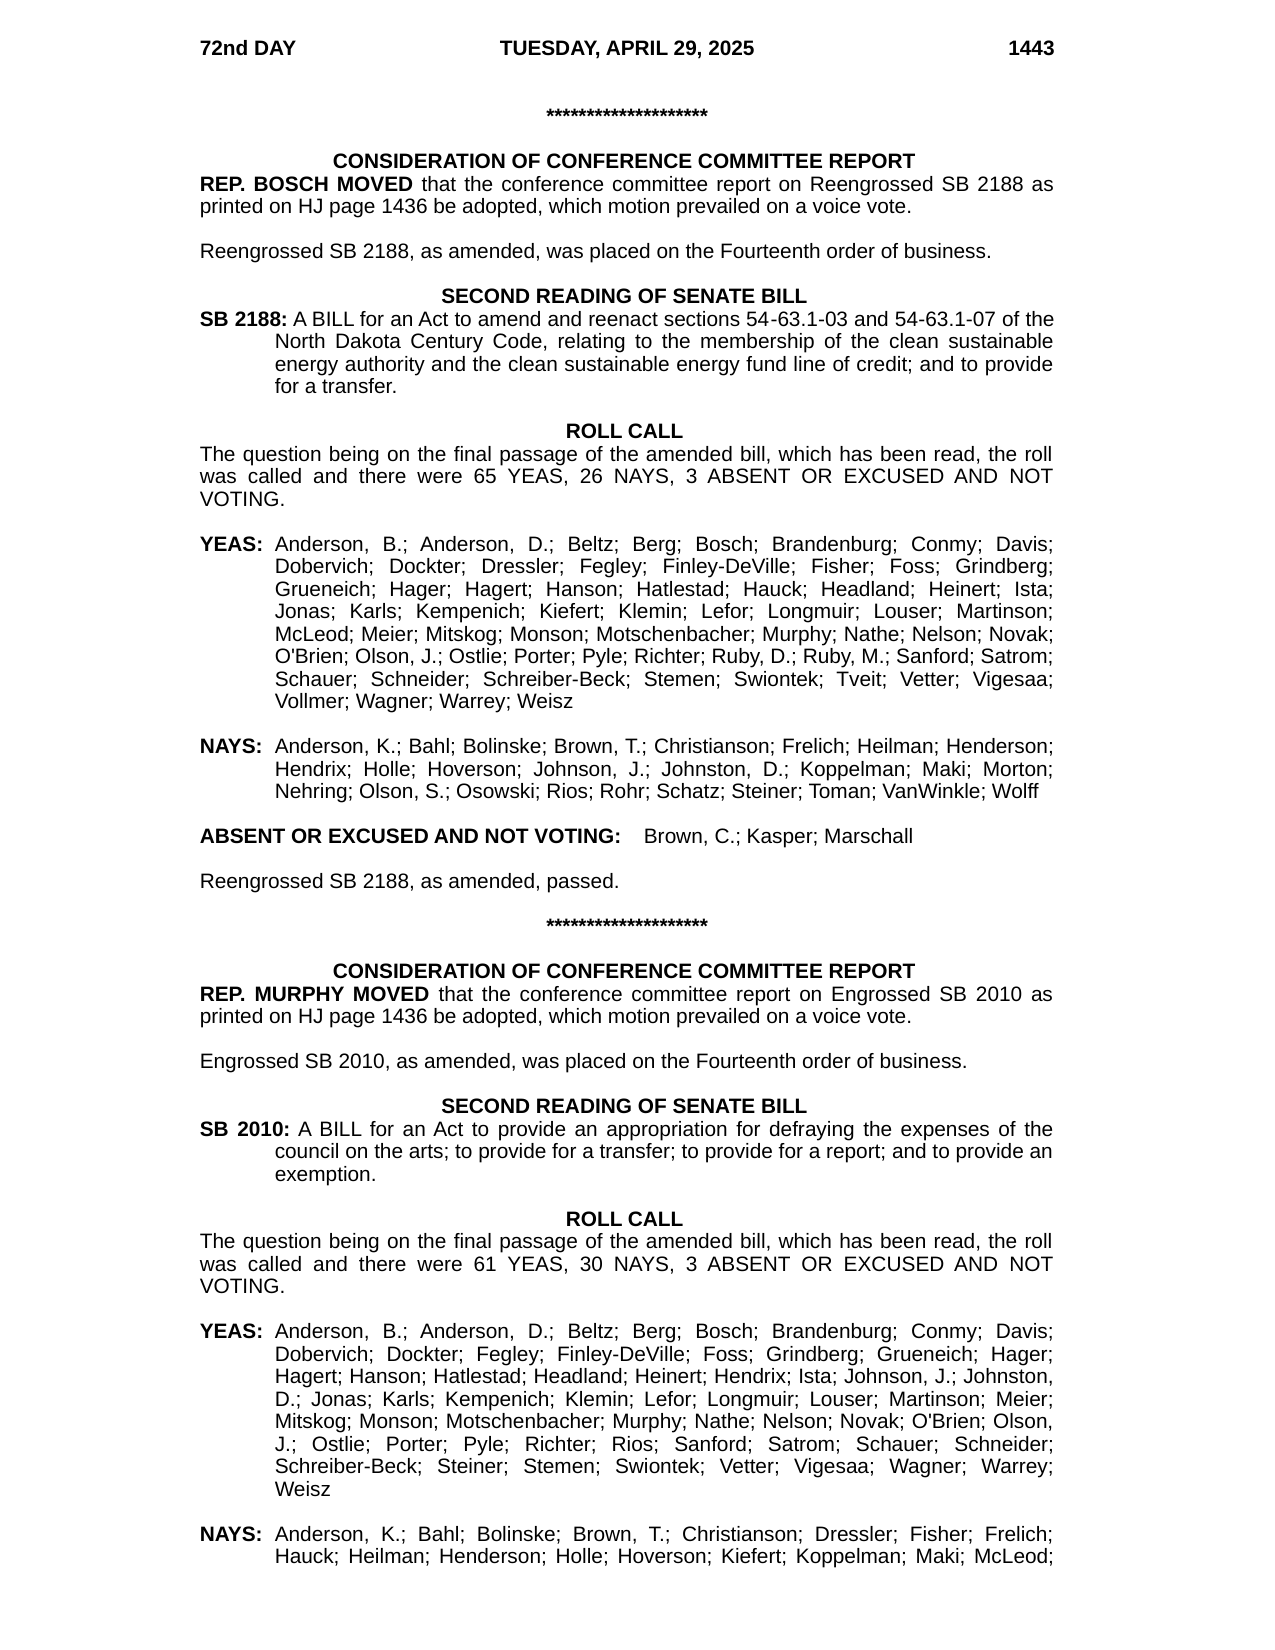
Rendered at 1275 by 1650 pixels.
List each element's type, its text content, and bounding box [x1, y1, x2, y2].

text REP. MURPHY MOVED that the conference committee report on Engrossed SB 2010 as printed on HJ page 1436 be adopted, which motion prevailed on a voice vote. [199, 983, 1054, 1028]
text Reengrossed SB 2188, as amended, passed. [199, 871, 1054, 893]
title [0, 0, 118, 66]
title YEAS: Anderson, B.; Anderson, D.; Beltz; Berg; Bosch; Brandenburg; Conmy; Davis; Dobervich; Dockter; Dressler; Fegley; Finley-DeVille; Fisher; Foss; Grindberg; Grueneich; Hager; Hagert; Hanson; Hatlestad; Hauck; Headland; Heinert; Ista; Jonas; Karls; Kempenich; Kiefert; Klemin; Lefor; Longmuir; Louser; Martinson; McLeod; Meier; Mitskog; Monson; Motschenbacher; Murphy; Nathe; Nelson; Novak; O'Brien; Olson, J.; Ostlie; Porter; Pyle; Richter; Ruby, D.; Ruby, M.; Sanford; Satrom; Schauer; Schneider; Schreiber-Beck; Stemen; Swiontek; Tveit; Vetter; Vigesaa; Vollmer; Wagner; Warrey; Weisz [199, 533, 1054, 713]
text The question being on the final passage of the amended bill, which has been read, the roll was called and there were 65 YEAS, 26 NAYS, 3 ABSENT OR EXCUSED AND NOT VOTING. [199, 443, 1054, 511]
text ******************** [199, 106, 1054, 128]
text Reengrossed SB 2188, as amended, was placed on the Fourteenth order of business. [199, 241, 1054, 263]
text SECOND READING OF SENATE BILL [199, 286, 1054, 308]
title NAYS: Anderson, K.; Bahl; Bolinske; Brown, T.; Christianson; Dressler; Fisher; Frelich; Hauck; Heilman; Henderson; Holle; Hoverson; Kiefert; Koppelman; Maki; McLeod; [199, 1523, 1054, 1568]
text REP. BOSCH MOVED that the conference committee report on Reengrossed SB 2188 as printed on HJ page 1436 be adopted, which motion prevailed on a voice vote. [199, 173, 1054, 218]
title SB 2010: A BILL for an Act to provide an appropriation for defraying the expenses of the council on the arts; to provide for a transfer; to provide for a report; and to provide an exemption. [199, 1118, 1054, 1186]
text ROLL CALL [199, 1208, 1054, 1231]
subtitle Page 1443 [9, 9, 109, 57]
text The question being on the final passage of the amended bill, which has been read, the roll was called and there were 61 YEAS, 30 NAYS, 3 ABSENT OR EXCUSED AND NOT VOTING. [199, 1231, 1054, 1298]
text CONSIDERATION OF CONFERENCE COMMITTEE REPORT [199, 961, 1054, 983]
title ABSENT OR EXCUSED AND NOT VOTING: Brown, C.; Kasper; Marschall [199, 826, 1054, 848]
text Engrossed SB 2010, as amended, was placed on the Fourteenth order of business. [199, 1051, 1054, 1073]
title YEAS: Anderson, B.; Anderson, D.; Beltz; Berg; Bosch; Brandenburg; Conmy; Davis; Dobervich; Dockter; Fegley; Finley-DeVille; Foss; Grindberg; Grueneich; Hager; Hagert; Hanson; Hatlestad; Headland; Heinert; Hendrix; Ista; Johnson, J.; Johnston, D.; Jonas; Karls; Kempenich; Klemin; Lefor; Longmuir; Louser; Martinson; Meier; Mitskog; Monson; Motschenbacher; Murphy; Nathe; Nelson; Novak; O'Brien; Olson, J.; Ostlie; Porter; Pyle; Richter; Rios; Sanford; Satrom; Schauer; Schneider; Schreiber-Beck; Steiner; Stemen; Swiontek; Vetter; Vigesaa; Wagner; Warrey; Weisz [199, 1321, 1054, 1501]
text ROLL CALL [199, 421, 1054, 443]
title NAYS: Anderson, K.; Bahl; Bolinske; Brown, T.; Christianson; Frelich; Heilman; Henderson; Hendrix; Holle; Hoverson; Johnson, J.; Johnston, D.; Koppelman; Maki; Morton; Nehring; Olson, S.; Osowski; Rios; Rohr; Schatz; Steiner; Toman; VanWinkle; Wolff [199, 736, 1054, 803]
text ******************** [199, 916, 1054, 938]
title SB 2188: A BILL for an Act to amend and reenact sections 54‑63.1‑03 and 54‑63.1‑07 of the North Dakota Century Code, relating to the membership of the clean sustainable energy authority and the clean sustainable energy fund line of credit; and to provide for a transfer. [199, 308, 1054, 398]
text CONSIDERATION OF CONFERENCE COMMITTEE REPORT [199, 151, 1054, 173]
text SECOND READING OF SENATE BILL [199, 1096, 1054, 1118]
